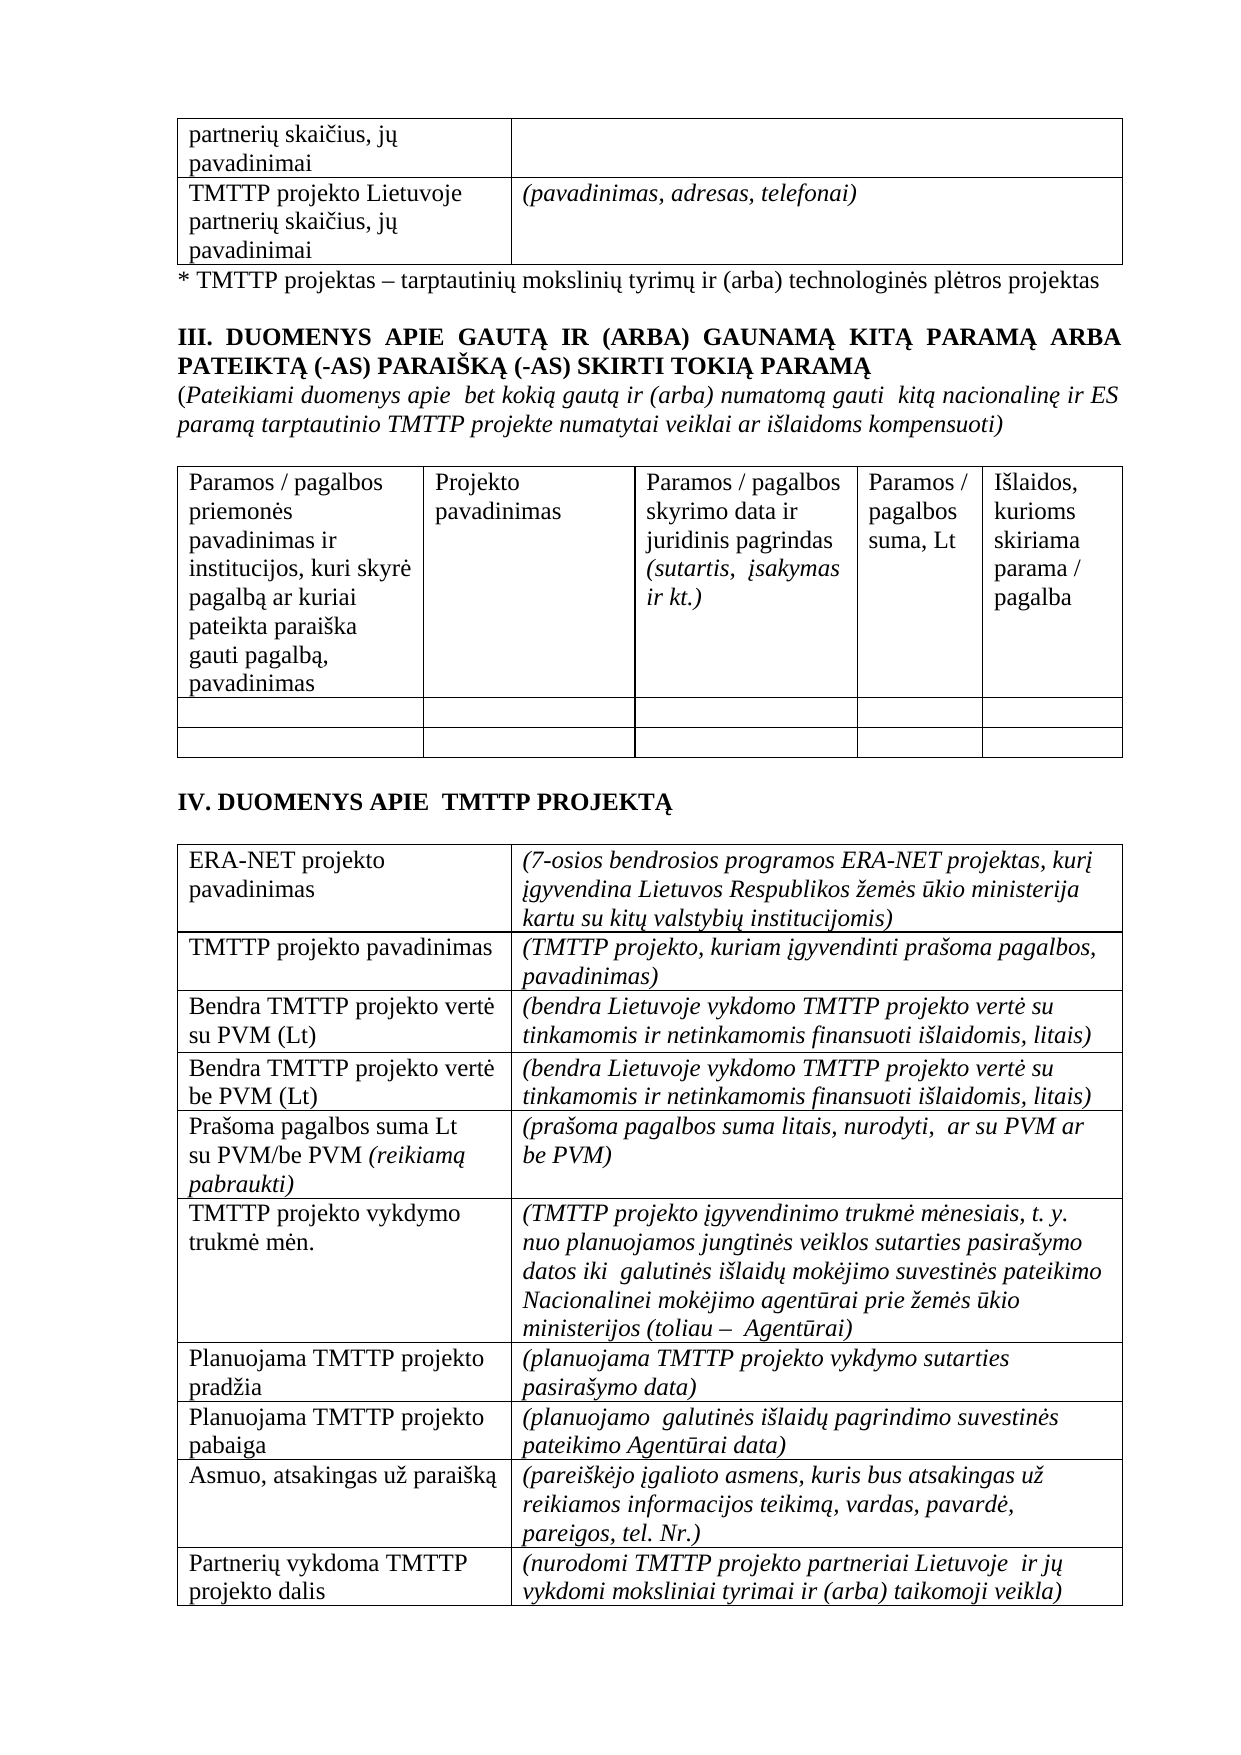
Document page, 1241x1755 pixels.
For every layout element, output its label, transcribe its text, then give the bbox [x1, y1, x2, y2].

table_cell (pavadinimas, adresas, telefonai) [512, 178, 1122, 264]
text III. DUOMENYS APIE GAUTĄ IR (ARBA) GAUNAMĄ KITĄ PARAMĄ ARBA PATEIKTĄ (-AS) PARAIŠKĄ (-AS) SKIRTI TOKIĄ PARAMĄ [177, 322, 1122, 380]
table_cell [983, 728, 1122, 757]
table_header Paramos / pagalbos priemonės pavadinimas ir institucijos, kuri skyrė pagalbą ar kuriai pateikta paraiška gauti pagalbą, pavadinimas [178, 467, 423, 697]
text * TMTTP projektas – tarptautinių mokslinių tyrimų ir (arba) technologinės plėtros projektas [177, 265, 1122, 294]
table_cell [636, 728, 857, 757]
table_cell (bendra Lietuvoje vykdomo TMTTP projekto vertė su tinkamomis ir netinkamomis finansuoti išlaidomis, litais) [512, 1053, 1122, 1110]
table_cell (bendra Lietuvoje vykdomo TMTTP projekto vertė su tinkamomis ir netinkamomis finansuoti išlaidomis, litais) [512, 991, 1122, 1052]
table_cell (TMTTP projekto, kuriam įgyvendinti prašoma pagalbos, pavadinimas) [512, 933, 1122, 990]
table_cell Planuojama TMTTP projekto pradžia [178, 1343, 511, 1401]
table_cell Planuojama TMTTP projekto pabaiga [178, 1402, 511, 1459]
table_cell [636, 698, 857, 727]
table_cell [858, 728, 982, 757]
text (Pateikiami duomenys apie bet kokią gautą ir (arba) numatomą gauti kitą nacionalinę ir ES paramą tarptautinio TMTTP projekte numatytai veiklai ar išlaidoms kompensuoti) [177, 380, 1122, 437]
table_cell [178, 698, 423, 727]
table_cell TMTTP projekto pavadinimas [178, 933, 511, 990]
table_cell [424, 728, 634, 757]
table_cell partnerių skaičius, jų pavadinimai [178, 119, 511, 177]
table_cell Asmuo, atsakingas už paraišką [178, 1460, 511, 1547]
table_header ERA-NET projekto pavadinimas [178, 845, 511, 931]
table_cell (planuojama TMTTP projekto vykdymo sutarties pasirašymo data) [512, 1343, 1122, 1401]
table_cell TMTTP projekto Lietuvoje partnerių skaičius, jų pavadinimai [178, 178, 511, 264]
table_cell [512, 119, 1122, 177]
table_header Išlaidos, kurioms skiriama parama / pagalba [983, 467, 1122, 697]
table_header Paramos / pagalbos skyrimo data ir juridinis pagrindas (sutartis, įsakymas ir kt.) [636, 467, 857, 697]
table_cell Prašoma pagalbos suma Lt su PVM/be PVM (reikiamą pabraukti) [178, 1111, 511, 1197]
table_cell Bendra TMTTP projekto vertė su PVM (Lt) [178, 991, 511, 1052]
table_header (7-osios bendrosios programos ERA-NET projektas, kurį įgyvendina Lietuvos Respublikos žemės ūkio ministerija kartu su kitų valstybių institucijomis) [512, 845, 1122, 931]
table_cell TMTTP projekto vykdymo trukmė mėn. [178, 1199, 511, 1342]
table_cell Partnerių vykdoma TMTTP projekto dalis [178, 1548, 511, 1605]
table_cell [178, 728, 423, 757]
table_cell [858, 698, 982, 727]
text IV. DUOMENYS APIE TMTTP PROJEKTĄ [177, 787, 1122, 815]
table_cell (prašoma pagalbos suma litais, nurodyti, ar su PVM ar be PVM) [512, 1111, 1122, 1197]
table_cell (planuojamo galutinės išlaidų pagrindimo suvestinės pateikimo Agentūrai data) [512, 1402, 1122, 1459]
table_cell (TMTTP projekto įgyvendinimo trukmė mėnesiais, t. y. nuo planuojamos jungtinės veiklos sutarties pasirašymo datos iki galutinės išlaidų mokėjimo suvestinės pateikimo Nacionalinei mokėjimo agentūrai prie žemės ūkio ministerijos (toliau – Agentūrai) [512, 1199, 1122, 1342]
table_cell (pareiškėjo įgalioto asmens, kuris bus atsakingas už reikiamos informacijos teikimą, vardas, pavardė, pareigos, tel. Nr.) [512, 1460, 1122, 1547]
table_cell [424, 698, 634, 727]
table_cell (nurodomi TMTTP projekto partneriai Lietuvoje ir jų vykdomi moksliniai tyrimai ir (arba) taikomoji veikla) [512, 1548, 1122, 1605]
table_cell Bendra TMTTP projekto vertė be PVM (Lt) [178, 1053, 511, 1110]
table_header Paramos / pagalbos suma, Lt [858, 467, 982, 697]
table_header Projekto pavadinimas [424, 467, 634, 697]
table_cell [983, 698, 1122, 727]
